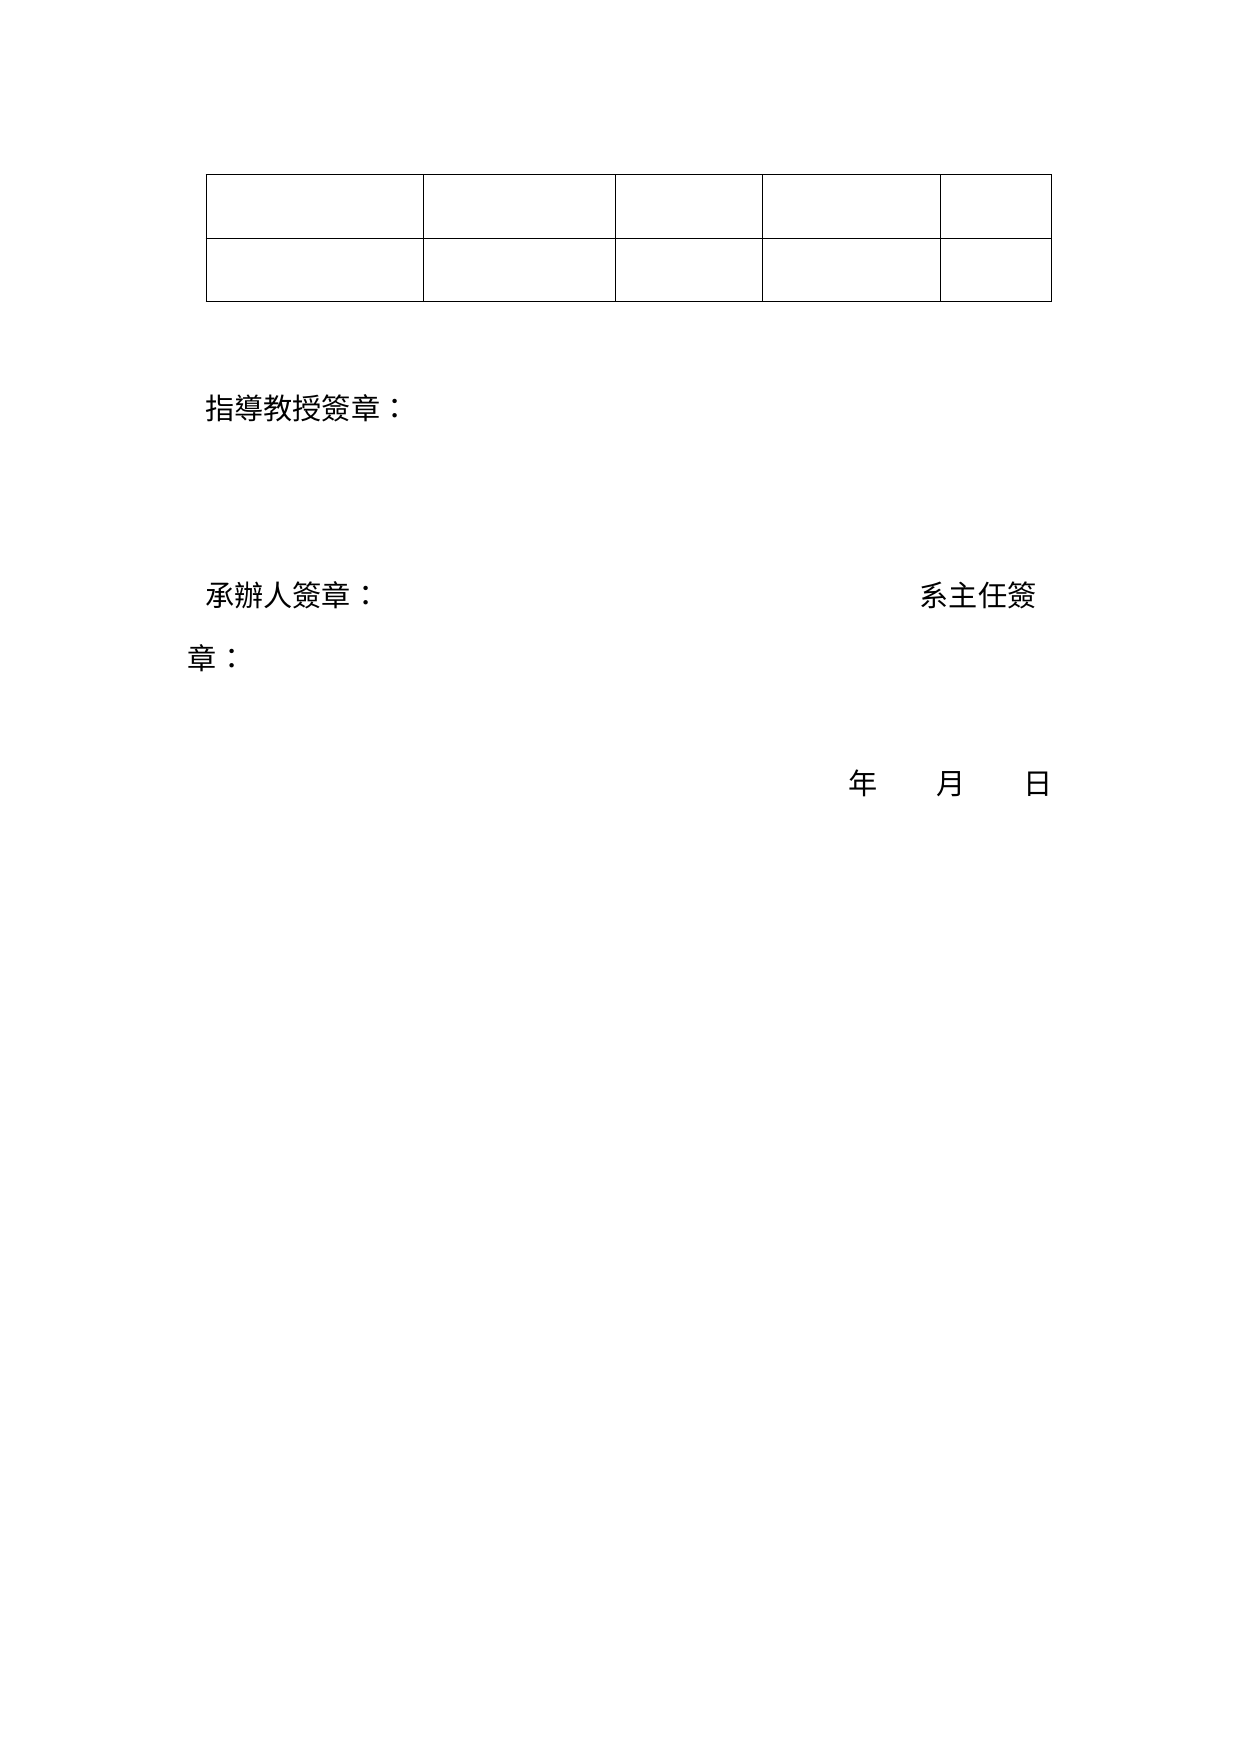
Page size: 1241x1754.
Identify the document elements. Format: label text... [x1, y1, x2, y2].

table_cell [424, 239, 615, 301]
table_cell [941, 239, 1051, 301]
text 年 月 日 [187, 740, 1053, 802]
table_cell [207, 239, 423, 301]
table_cell [424, 175, 615, 238]
text 承辦人簽章： 系主任簽章： [188, 552, 1053, 677]
table_cell [207, 175, 423, 238]
text 指導教授簽章： [188, 365, 1053, 427]
table_cell [616, 175, 762, 238]
table_cell [763, 175, 940, 238]
table_cell [763, 239, 940, 301]
table_cell [616, 239, 762, 301]
table_cell [941, 175, 1051, 238]
